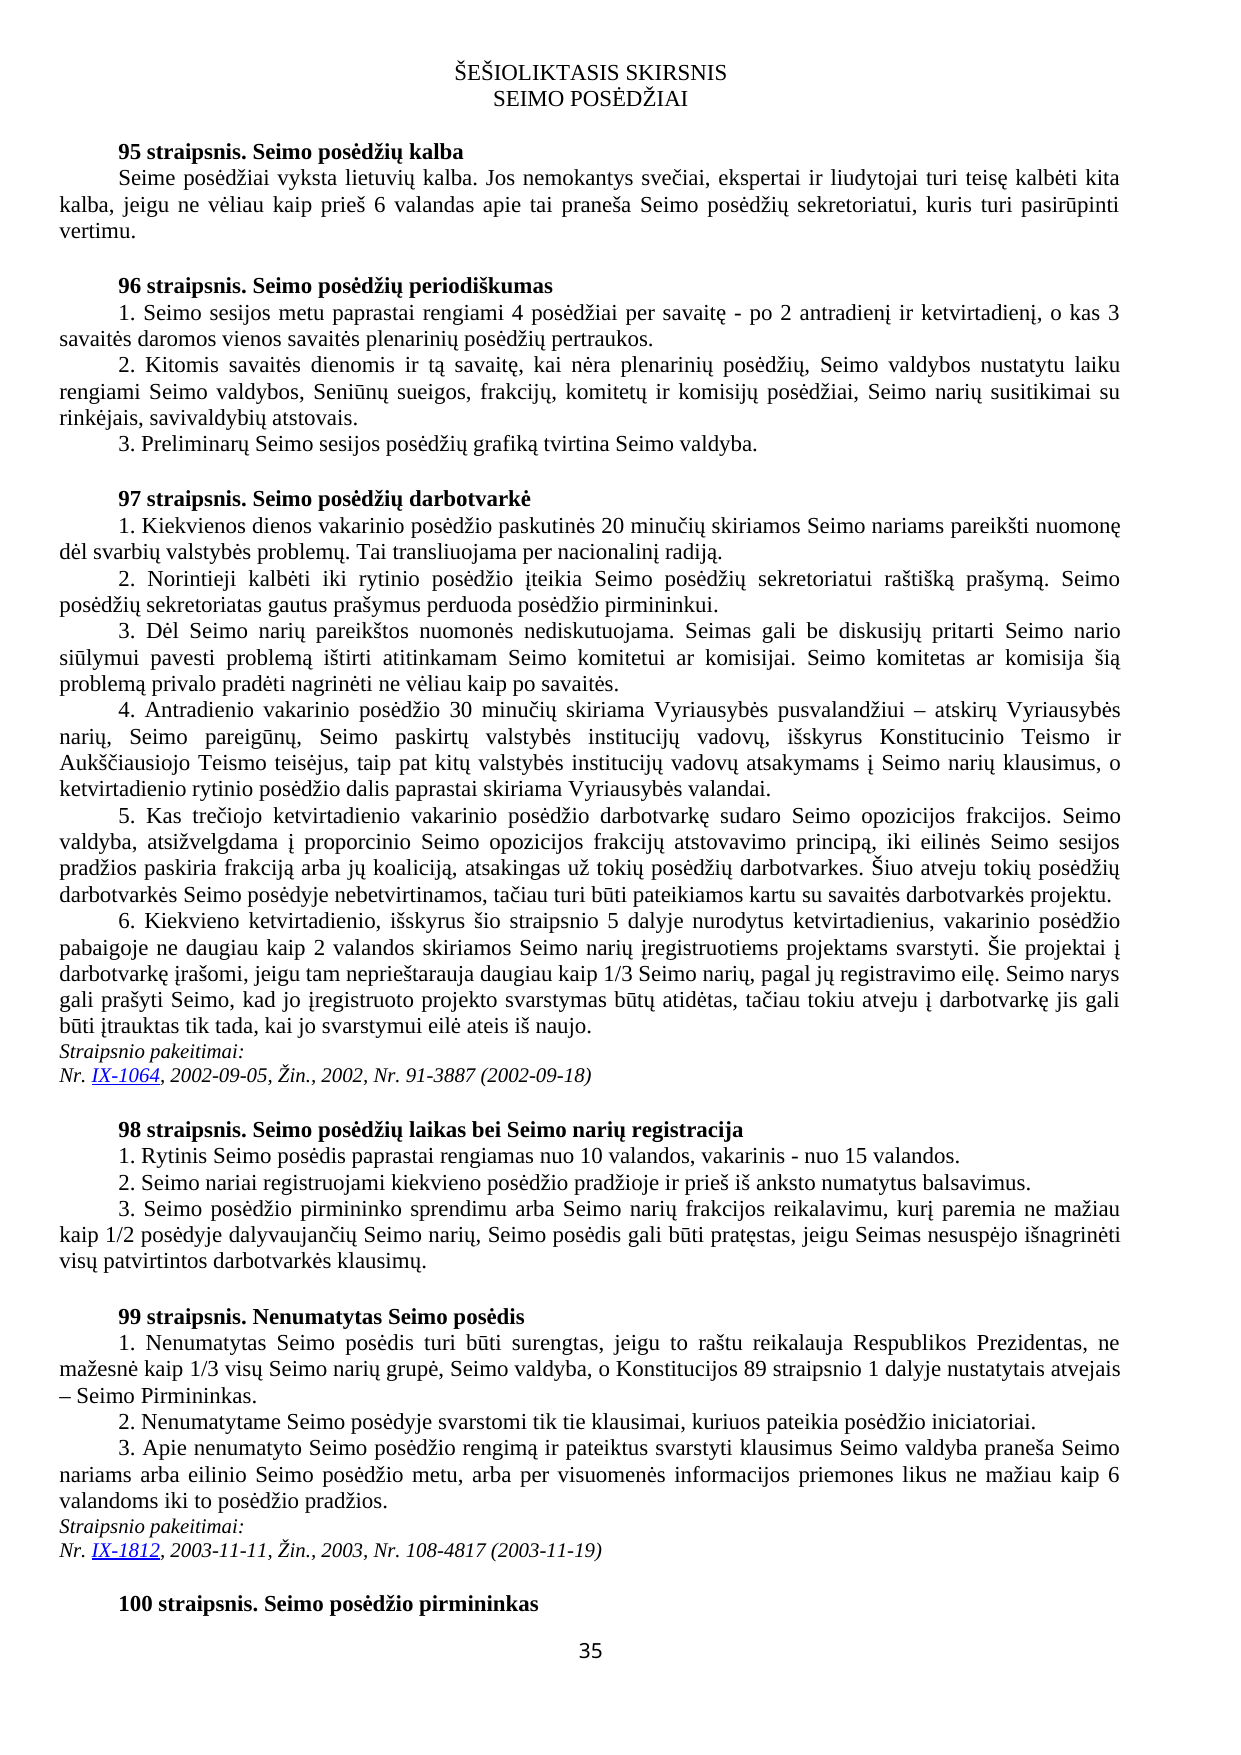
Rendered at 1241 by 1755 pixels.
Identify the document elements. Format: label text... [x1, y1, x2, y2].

text 3. Preliminarų Seimo sesijos posėdžių grafiką tvirtina Seimo valdyba. [59, 430, 1122, 457]
text 100 straipsnis. Seimo posėdžio pirmininkas [59, 1590, 1122, 1617]
text Nr. IX-1812, 2003-11-11, Žin., 2003, Nr. 108-4817 (2003-11-19) [59, 1538, 1122, 1562]
text ŠEŠIOLIKTASIS SKIRSNIS [59, 59, 1122, 85]
text 95 straipsnis. Seimo posėdžių kalba [59, 138, 1122, 164]
text Straipsnio pakeitimai: [59, 1039, 1122, 1063]
text Nr. IX-1064, 2002-09-05, Žin., 2002, Nr. 91-3887 (2002-09-18) [59, 1063, 1122, 1087]
text 3. Dėl Seimo narių pareikštos nuomonės nediskutuojama. Seimas gali be diskusijų pritarti Seimo nario siūlymui pavesti problemą ištirti atitinkamam Seimo komitetui ar komisijai. Seimo komitetas ar komisija šią problemą privalo pradėti nagrinėti ne vėliau kaip po savaitės. [59, 617, 1122, 696]
text Straipsnio pakeitimai: [59, 1513, 1122, 1538]
text 1. Nenumatytas Seimo posėdis turi būti surengtas, jeigu to raštu reikalauja Respublikos Prezidentas, ne mažesnė kaip 1/3 visų Seimo narių grupė, Seimo valdyba, o Konstitucijos 89 straipsnio 1 dalyje nustatytais atvejais – Seimo Pirmininkas. [59, 1329, 1122, 1408]
text 2. Seimo nariai registruojami kiekvieno posėdžio pradžioje ir prieš iš anksto numatytus balsavimus. [59, 1168, 1122, 1195]
text 98 straipsnis. Seimo posėdžių laikas bei Seimo narių registracija [59, 1116, 1122, 1142]
text Seime posėdžiai vyksta lietuvių kalba. Jos nemokantys svečiai, ekspertai ir liudytojai turi teisę kalbėti kita kalba, jeigu ne vėliau kaip prieš 6 valandas apie tai praneša Seimo posėdžių sekretoriatui, kuris turi pasirūpinti vertimu. [59, 164, 1122, 243]
text 1. Rytinis Seimo posėdis paprastai rengiamas nuo 10 valandos, vakarinis - nuo 15 valandos. [59, 1142, 1122, 1168]
text 99 straipsnis. Nenumatytas Seimo posėdis [59, 1303, 1122, 1329]
text SEIMO POSĖDŽIAI [59, 85, 1122, 112]
text 1. Kiekvienos dienos vakarinio posėdžio paskutinės 20 minučių skiriamos Seimo nariams pareikšti nuomonę dėl svarbių valstybės problemų. Tai transliuojama per nacionalinį radiją. [59, 512, 1122, 564]
text 2. Nenumatytame Seimo posėdyje svarstomi tik tie klausimai, kuriuos pateikia posėdžio iniciatoriai. [59, 1408, 1122, 1434]
text 97 straipsnis. Seimo posėdžių darbotvarkė [59, 486, 1122, 512]
text 96 straipsnis. Seimo posėdžių periodiškumas [59, 272, 1122, 299]
text 2. Kitomis savaitės dienomis ir tą savaitę, kai nėra plenarinių posėdžių, Seimo valdybos nustatytu laiku rengiami Seimo valdybos, Seniūnų sueigos, frakcijų, komitetų ir komisijų posėdžiai, Seimo narių susitikimai su rinkėjais, savivaldybių atstovais. [59, 351, 1122, 430]
text 1. Seimo sesijos metu paprastai rengiami 4 posėdžiai per savaitę - po 2 antradienį ir ketvirtadienį, o kas 3 savaitės daromos vienos savaitės plenarinių posėdžių pertraukos. [59, 299, 1122, 351]
text 6. Kiekvieno ketvirtadienio, išskyrus šio straipsnio 5 dalyje nurodytus ketvirtadienius, vakarinio posėdžio pabaigoje ne daugiau kaip 2 valandos skiriamos Seimo narių įregistruotiems projektams svarstyti. Šie projektai į darbotvarkę įrašomi, jeigu tam neprieštarauja daugiau kaip 1/3 Seimo narių, pagal jų registravimo eilę. Seimo narys gali prašyti Seimo, kad jo įregistruoto projekto svarstymas būtų atidėtas, tačiau tokiu atveju į darbotvarkę jis gali būti įtrauktas tik tada, kai jo svarstymui eilė ateis iš naujo. [59, 907, 1122, 1039]
text 3. Seimo posėdžio pirmininko sprendimu arba Seimo narių frakcijos reikalavimu, kurį paremia ne mažiau kaip 1/2 posėdyje dalyvaujančių Seimo narių, Seimo posėdis gali būti pratęstas, jeigu Seimas nesuspėjo išnagrinėti visų patvirtintos darbotvarkės klausimų. [59, 1195, 1122, 1274]
text 4. Antradienio vakarinio posėdžio 30 minučių skiriama Vyriausybės pusvalandžiui – atskirų Vyriausybės narių, Seimo pareigūnų, Seimo paskirtų valstybės institucijų vadovų, išskyrus Konstitucinio Teismo ir Aukščiausiojo Teismo teisėjus, taip pat kitų valstybės institucijų vadovų atsakymams į Seimo narių klausimus, o ketvirtadienio rytinio posėdžio dalis paprastai skiriama Vyriausybės valandai. [59, 696, 1122, 802]
text 2. Norintieji kalbėti iki rytinio posėdžio įteikia Seimo posėdžių sekretoriatui raštišką prašymą. Seimo posėdžių sekretoriatas gautus prašymus perduoda posėdžio pirmininkui. [59, 564, 1122, 617]
text 5. Kas trečiojo ketvirtadienio vakarinio posėdžio darbotvarkę sudaro Seimo opozicijos frakcijos. Seimo valdyba, atsižvelgdama į proporcinio Seimo opozicijos frakcijų atstovavimo principą, iki eilinės Seimo sesijos pradžios paskiria frakciją arba jų koaliciją, atsakingas už tokių posėdžių darbotvarkes. Šiuo atveju tokių posėdžių darbotvarkės Seimo posėdyje nebetvirtinamos, tačiau turi būti pateikiamos kartu su savaitės darbotvarkės projektu. [59, 802, 1122, 907]
text 3. Apie nenumatyto Seimo posėdžio rengimą ir pateiktus svarstyti klausimus Seimo valdyba praneša Seimo nariams arba eilinio Seimo posėdžio metu, arba per visuomenės informacijos priemones likus ne mažiau kaip 6 valandoms iki to posėdžio pradžios. [59, 1434, 1122, 1513]
